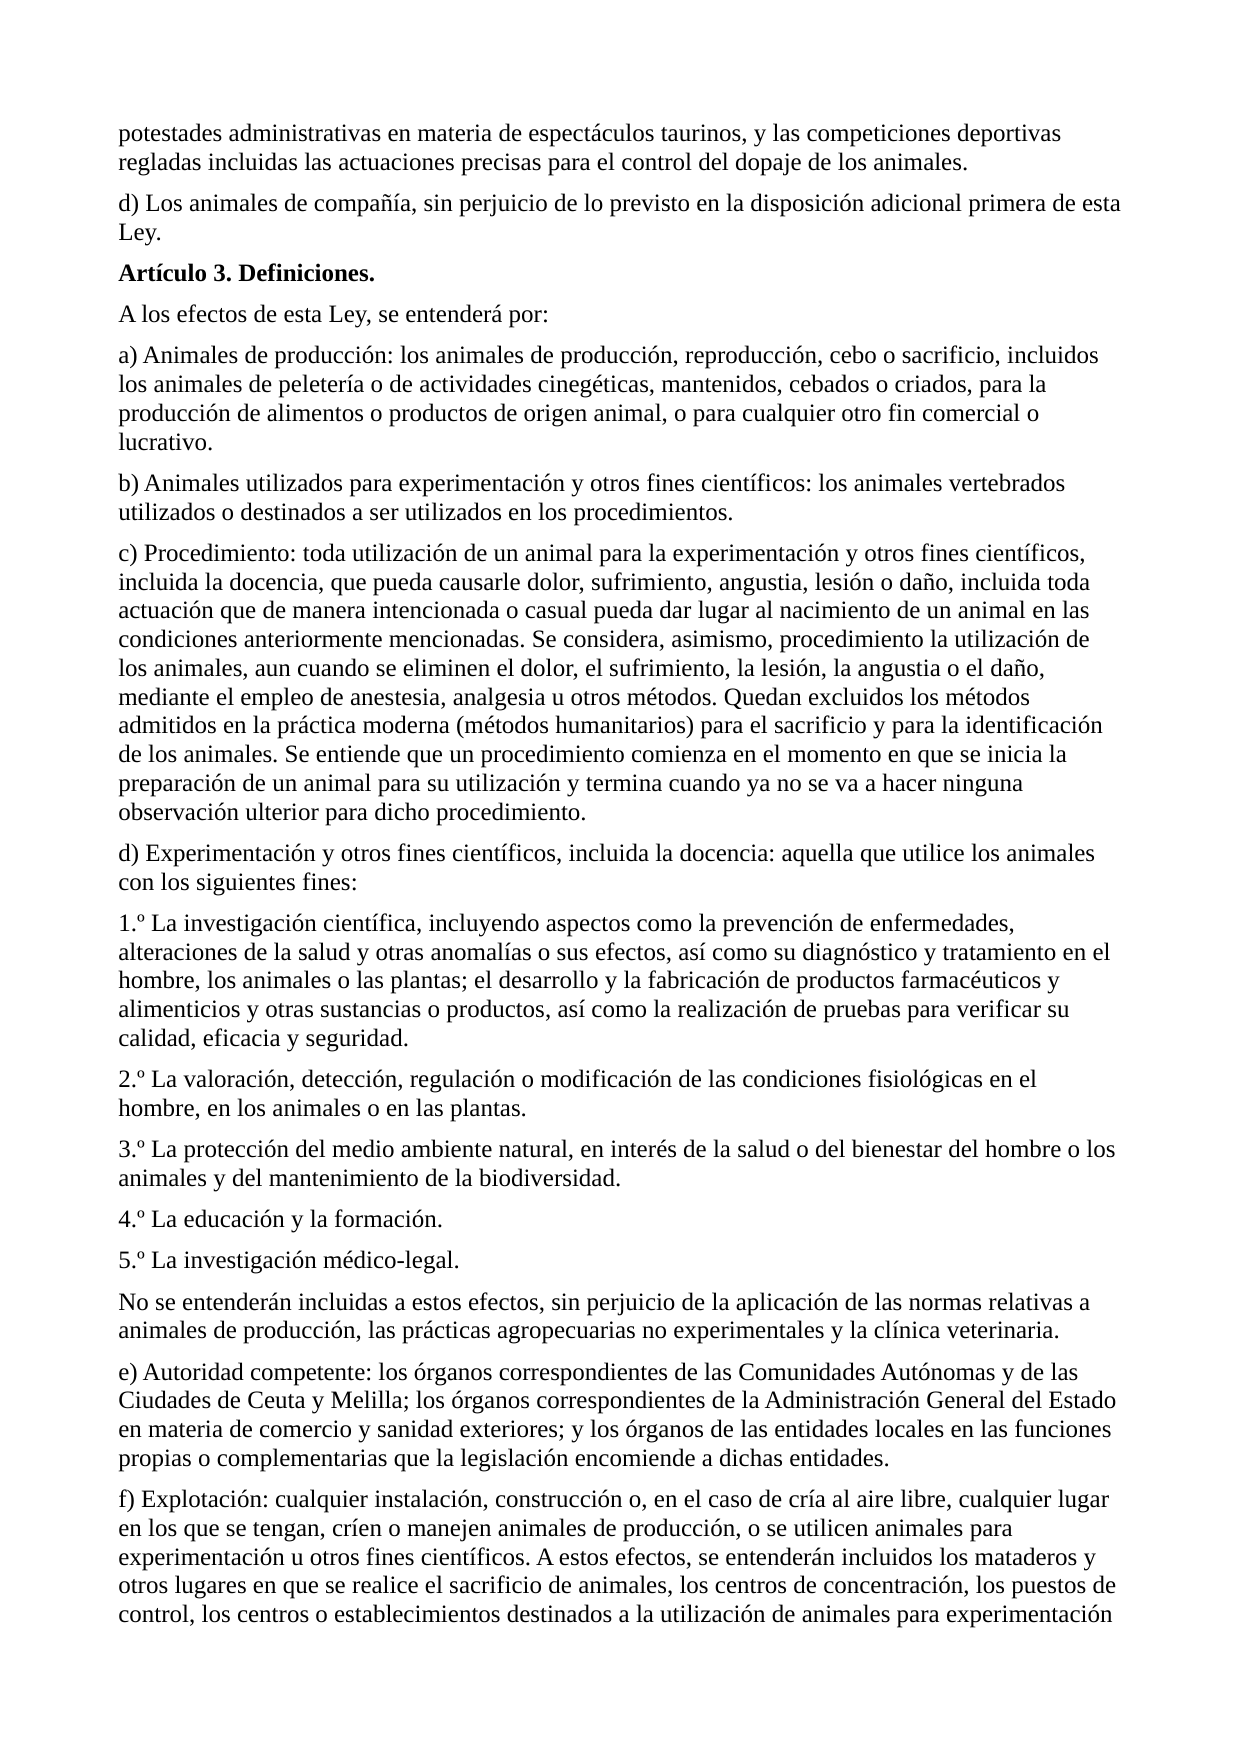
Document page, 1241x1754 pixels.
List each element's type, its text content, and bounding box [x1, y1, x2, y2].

text a) Animales de producción: los animales de producción, reproducción, cebo o sacrificio, incluidos los animales de peletería o de actividades cinegéticas, mantenidos, cebados o criados, para la producción de alimentos o productos de origen animal, o para cualquier otro fin comercial o lucrativo. [118, 341, 1122, 456]
text 5.º La investigación médico-legal. [118, 1246, 1122, 1274]
text No se entenderán incluidas a estos efectos, sin perjuicio de la aplicación de las normas relativas a animales de producción, las prácticas agropecuarias no experimentales y la clínica veterinaria. [118, 1287, 1122, 1344]
text c) Procedimiento: toda utilización de un animal para la experimentación y otros fines científicos, incluida la docencia, que pueda causarle dolor, sufrimiento, angustia, lesión o daño, incluida toda actuación que de manera intencionada o casual pueda dar lugar al nacimiento de un animal en las condiciones anteriormente mencionadas. Se considera, asimismo, procedimiento la utilización de los animales, aun cuando se eliminen el dolor, el sufrimiento, la lesión, la angustia o el daño, mediante el empleo de anestesia, analgesia u otros métodos. Quedan excluidos los métodos admitidos en la práctica moderna (métodos humanitarios) para el sacrificio y para la identificación de los animales. Se entiende que un procedimiento comienza en el momento en que se inicia la preparación de un animal para su utilización y termina cuando ya no se va a hacer ninguna observación ulterior para dicho procedimiento. [118, 538, 1122, 826]
text b) Animales utilizados para experimentación y otros fines científicos: los animales vertebrados utilizados o destinados a ser utilizados en los procedimientos. [118, 468, 1122, 526]
text d) Experimentación y otros fines científicos, incluida la docencia: aquella que utilice los animales con los siguientes fines: [118, 838, 1122, 896]
text 2.º La valoración, detección, regulación o modificación de las condiciones fisiológicas en el hombre, en los animales o en las plantas. [118, 1064, 1122, 1122]
text 4.º La educación y la formación. [118, 1204, 1122, 1233]
text d) Los animales de compañía, sin perjuicio de lo previsto en la disposición adicional primera de esta Ley. [118, 188, 1122, 246]
text A los efectos de esta Ley, se entenderá por: [118, 299, 1122, 328]
text Artículo 3. Definiciones. [118, 258, 1122, 287]
text potestades administrativas en materia de espectáculos taurinos, y las competiciones deportivas regladas incluidas las actuaciones precisas para el control del dopaje de los animales. [118, 118, 1122, 176]
text f) Explotación: cualquier instalación, construcción o, en el caso de cría al aire libre, cualquier lugar en los que se tengan, críen o manejen animales de producción, o se utilicen animales para experimentación u otros fines científicos. A estos efectos, se entenderán incluidos los mataderos y otros lugares en que se realice el sacrificio de animales, los centros de concentración, los puestos de control, los centros o establecimientos destinados a la utilización de animales para experimentación [118, 1484, 1122, 1628]
text e) Autoridad competente: los órganos correspondientes de las Comunidades Autónomas y de las Ciudades de Ceuta y Melilla; los órganos correspondientes de la Administración General del Estado en materia de comercio y sanidad exteriores; y los órganos de las entidades locales en las funciones propias o complementarias que la legislación encomiende a dichas entidades. [118, 1357, 1122, 1472]
text 1.º La investigación científica, incluyendo aspectos como la prevención de enfermedades, alteraciones de la salud y otras anomalías o sus efectos, así como su diagnóstico y tratamiento en el hombre, los animales o las plantas; el desarrollo y la fabricación de productos farmacéuticos y alimenticios y otras sustancias o productos, así como la realización de pruebas para verificar su calidad, eficacia y seguridad. [118, 908, 1122, 1052]
text 3.º La protección del medio ambiente natural, en interés de la salud o del bienestar del hombre o los animales y del mantenimiento de la biodiversidad. [118, 1134, 1122, 1192]
